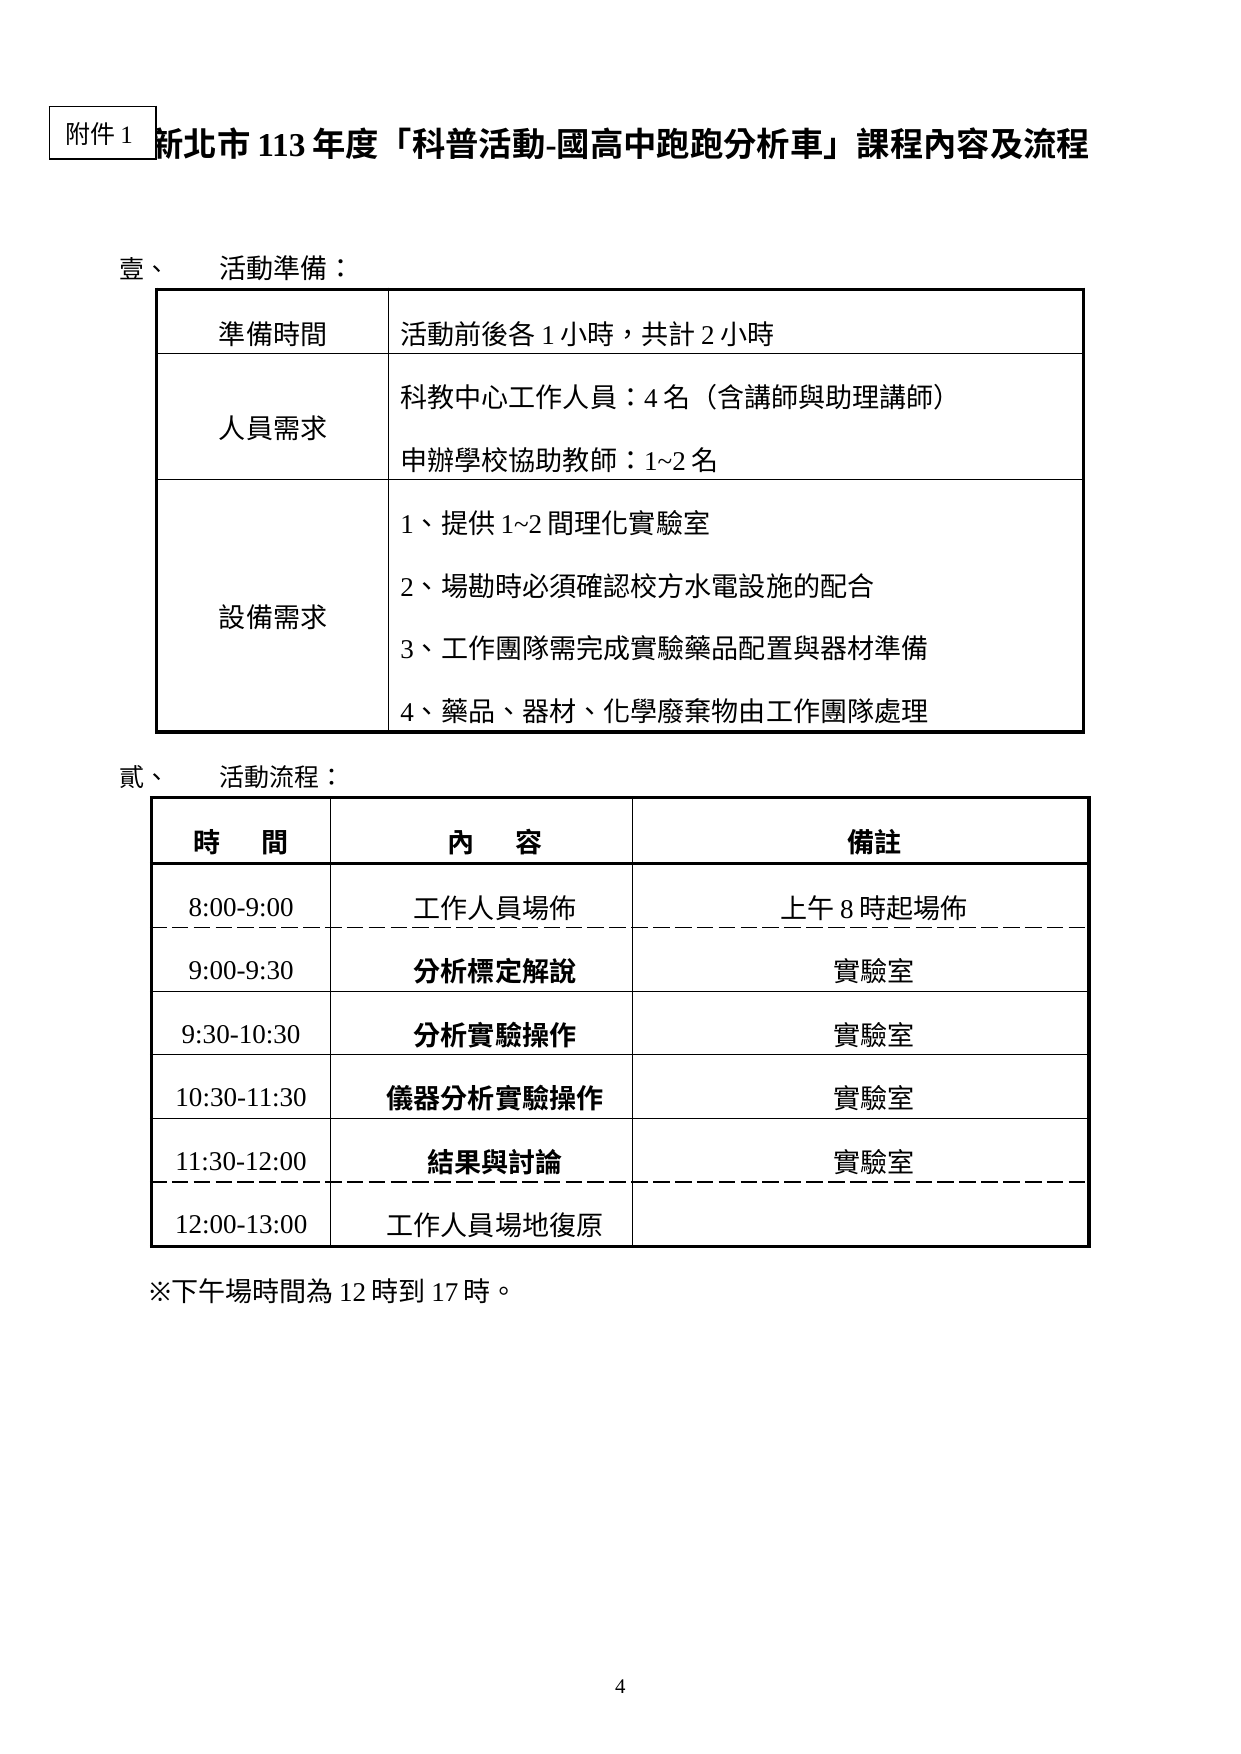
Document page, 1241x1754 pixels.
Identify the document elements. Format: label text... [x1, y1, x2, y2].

table_cell 1、提供1~2間理化實驗室 2、場勘時必須確認校方水電設施的配合 3、工作團隊需完成實驗藥品配置與器材準備 4、藥品、器材、化學廢棄物由工作團隊處理 [389, 480, 1082, 730]
table_cell 分析實驗操作 [331, 992, 632, 1054]
table_cell 工作人員場佈 [331, 865, 632, 927]
text 新北市113年度「科普活動-國高中跑跑分析車」課程內容及流程 [50, 107, 155, 158]
table_cell 實驗室 [633, 1055, 1087, 1118]
table_cell 儀器分析實驗操作 [331, 1055, 632, 1118]
table_header 時 間 [153, 799, 330, 862]
table_cell 人員需求 [158, 354, 388, 479]
text 新北市113年度「科普活動-國高中跑跑分析車」課程內容及流程 [75, 100, 1165, 163]
table_header 活動前後各1小時，共計2小時 [389, 291, 1082, 353]
table_cell 工作人員場地復原 [331, 1181, 632, 1245]
list 活動流程： [119, 733, 1165, 796]
table_cell 9:00-9:30 [153, 927, 330, 991]
table_cell 分析標定解說 [331, 927, 632, 991]
table_cell 設備需求 [158, 480, 388, 730]
table_cell 實驗室 [633, 1119, 1087, 1181]
text ※下午場時間為12時到17時。 [149, 1248, 1165, 1311]
table_cell 實驗室 [633, 927, 1087, 991]
table_cell 8:00-9:00 [153, 865, 330, 927]
table_cell 9:30-10:30 [153, 992, 330, 1054]
table_cell 12:00-13:00 [153, 1181, 330, 1245]
table_cell 10:30-11:30 [153, 1055, 330, 1118]
table_header 內 容 [331, 799, 632, 862]
table_cell [633, 1181, 1087, 1245]
table_cell 11:30-12:00 [153, 1119, 330, 1181]
table_cell 上午8時起場佈 [633, 865, 1087, 927]
table_header 準備時間 [158, 291, 388, 353]
table_cell 科教中心工作人員：4名（含講師與助理講師） 申辦學校協助教師：1~2名 [389, 354, 1082, 479]
text 附件1 [65, 114, 140, 151]
list 活動準備： [119, 225, 1165, 288]
table_header 備註 [633, 799, 1087, 862]
table_cell 結果與討論 [331, 1119, 632, 1181]
table_cell 實驗室 [633, 992, 1087, 1054]
